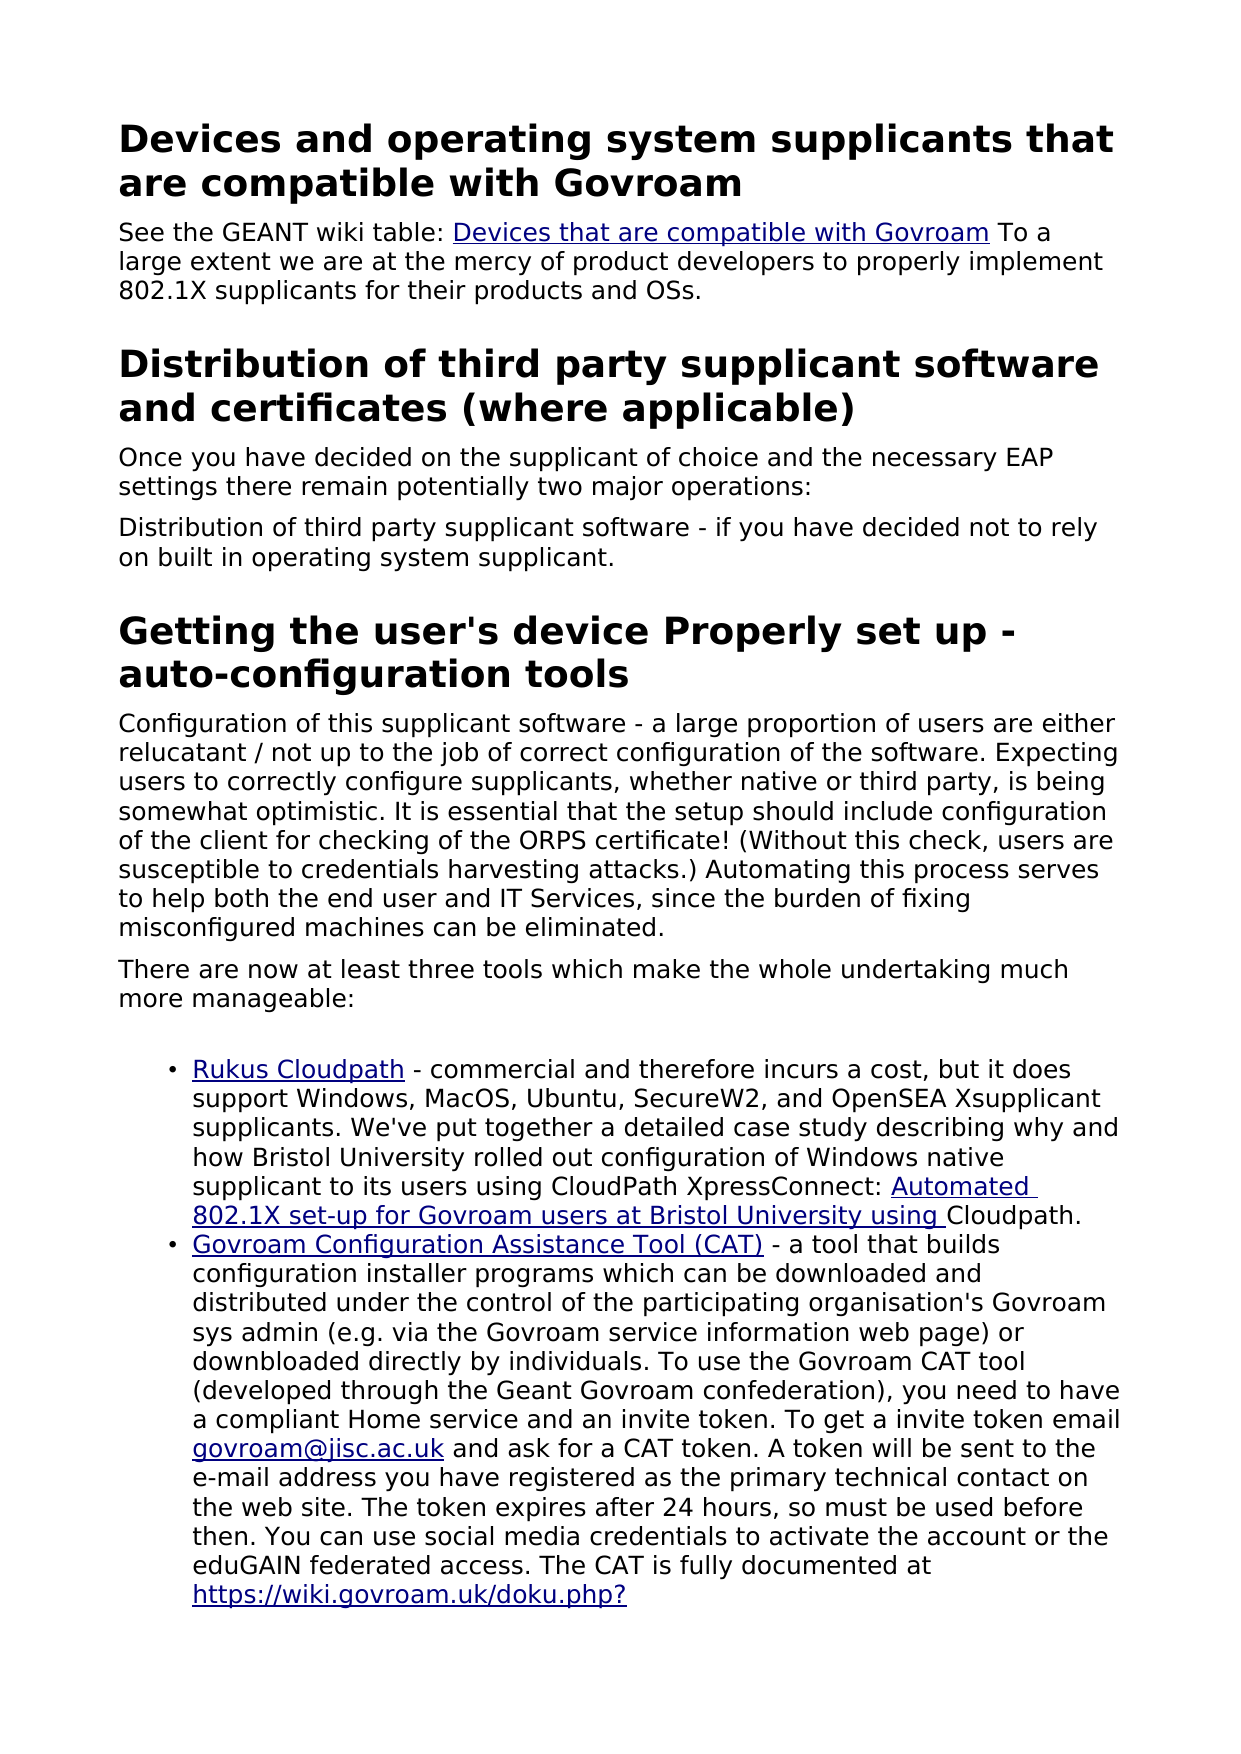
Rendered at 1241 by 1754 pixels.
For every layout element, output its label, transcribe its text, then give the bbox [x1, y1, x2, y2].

subtitle Distribution of third party supplicant software and certificates (where applicable) [118, 343, 1122, 430]
list Rukus Cloudpath - commercial and therefore incurs a cost, but it does support Windows, MacOS, Ubuntu, SecureW2, and OpenSEA Xsupplicant supplicants. We've put together a detailed case study describing why and how Bristol University rolled out configuration of Windows native supplicant to its users using CloudPath XpressConnect: Automated 802.1X set-up for Govroam users at Bristol University using Cloudpath. [177, 1055, 1122, 1230]
text Configuration of this supplicant software - a large proportion of users are either relucatant / not up to the job of correct configuration of the software. Expecting users to correctly configure supplicants, whether native or third party, is being somewhat optimistic. It is essential that the setup should include configuration of the client for checking of the ORPS certificate! (Without this check, users are susceptible to credentials harvesting attacks.) Automating this process serves to help both the end user and IT Services, since the burden of fixing misconfigured machines can be eliminated. [118, 709, 1122, 942]
text There are now at least three tools which make the whole undertaking much more manageable: [118, 955, 1122, 1013]
text Distribution of third party supplicant software - if you have decided not to rely on built in operating system supplicant. [118, 513, 1122, 572]
subtitle Devices and operating system supplicants that are compatible with Govroam [118, 118, 1122, 205]
list Govroam Configuration Assistance Tool (CAT) - a tool that builds configuration installer programs which can be downloaded and distributed under the control of the participating organisation's Govroam sys admin (e.g. via the Govroam service information web page) or downbloaded directly by individuals. To use the Govroam CAT tool (developed through the Geant Govroam confederation), you need to have a compliant Home service and an invite token. To get a invite token email govroam@jisc.ac.uk and ask for a CAT token. A token will be sent to the e-mail address you have registered as the primary technical contact on the web site. The token expires after 24 hours, so must be used before then. You can use social media credentials to activate the account or the eduGAIN federated access. The CAT is fully documented at https://wiki.govroam.uk/doku.php? [177, 1230, 1122, 1609]
text Once you have decided on the supplicant of choice and the necessary EAP settings there remain potentially two major operations: [118, 443, 1122, 501]
subtitle Getting the user's device Properly set up - auto-configuration tools [118, 609, 1122, 697]
text See the GEANT wiki table: Devices that are compatible with Govroam To a large extent we are at the mercy of product developers to properly implement 802.1X supplicants for their products and OSs. [118, 218, 1122, 305]
